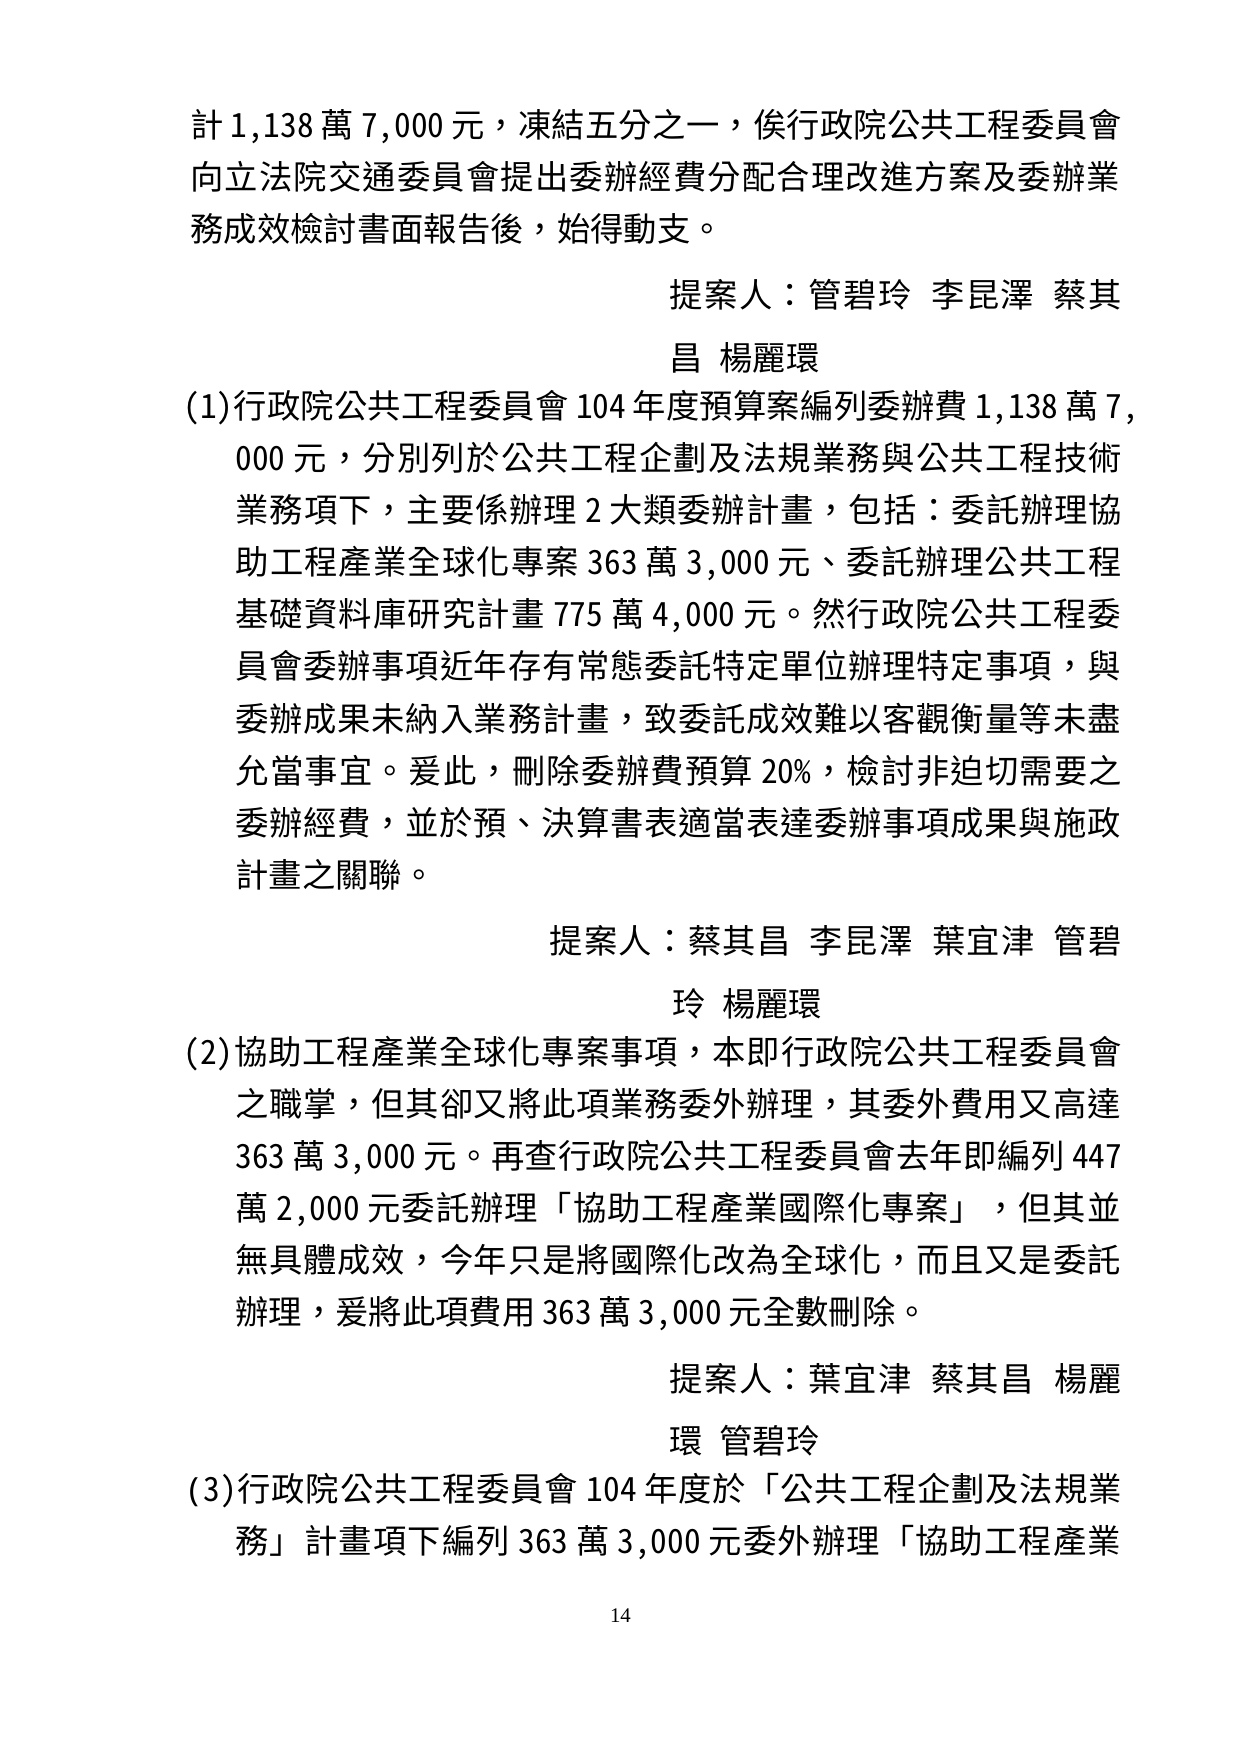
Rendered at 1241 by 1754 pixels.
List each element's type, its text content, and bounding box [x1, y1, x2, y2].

text 提案人：葉宜津 蔡其昌 楊麗環 管碧玲 [669, 1335, 1122, 1460]
text (1)行政院公共工程委員會104年度預算案編列委辦費1,138萬7,000元，分別列於公共工程企劃及法規業務與公共工程技術業務項下，主要係辦理2大類委辦計畫，包括：委託辦理協助工程產業全球化專案363萬3,000元、委託辦理公共工程基礎資料庫研究計畫775萬4,000元。然行政院公共工程委員會委辦事項近年存有常態委託特定單位辦理特定事項，與委辦成果未納入業務計畫，致委託成效難以客觀衡量等未盡允當事宜。爰此，刪除委辦費預算20%，檢討非迫切需要之委辦經費，並於預、決算書表適當表達委辦事項成果與施政計畫之關聯。 [183, 377, 1122, 898]
text 提案人：管碧玲 李昆澤 蔡其昌 楊麗環 [669, 252, 1122, 377]
text (2)協助工程產業全球化專案事項，本即行政院公共工程委員會之職掌，但其卻又將此項業務委外辦理，其委外費用又高達363萬3,000元。再查行政院公共工程委員會去年即編列447萬2,000元委託辦理「協助工程產業國際化專案」，但其並無具體成效，今年只是將國際化改為全球化，而且又是委託辦理，爰將此項費用363萬3,000元全數刪除。 [183, 1023, 1122, 1335]
text (3)行政院公共工程委員會104年度於「公共工程企劃及法規業務」計畫項下編列363萬3,000元委外辦理「協助工程產業 [183, 1460, 1122, 1564]
text 提案人：蔡其昌 李昆澤 葉宜津 管碧玲 楊麗環 [549, 898, 1122, 1023]
text 計1,138萬7,000元，凍結五分之一，俟行政院公共工程委員會向立法院交通委員會提出委辦經費分配合理改進方案及委辦業務成效檢討書面報告後，始得動支。 [190, 96, 1122, 252]
